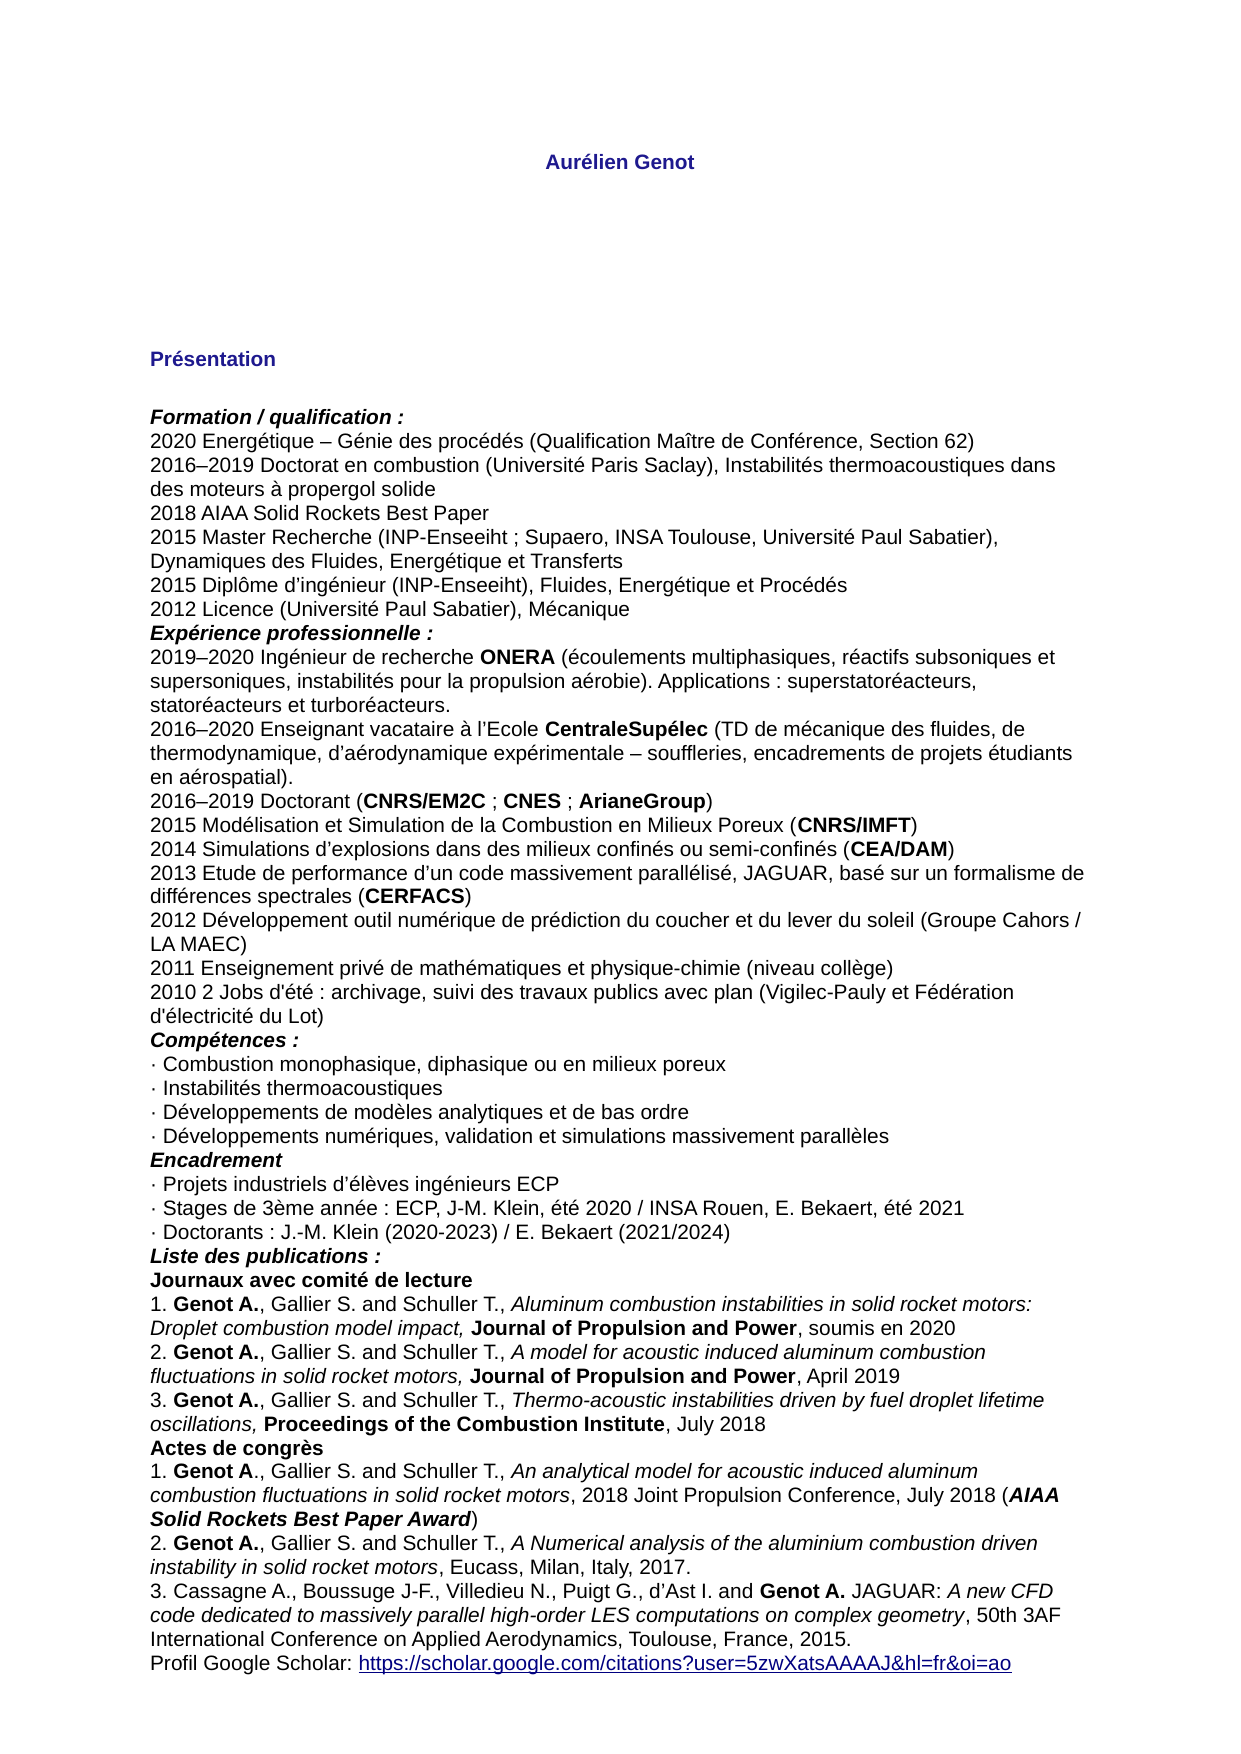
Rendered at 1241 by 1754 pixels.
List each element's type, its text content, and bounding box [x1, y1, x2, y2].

text 2012 Développement outil numérique de prédiction du coucher et du lever du soleil (Groupe Cahors / LA MAEC) [150, 908, 1090, 956]
subtitle Présentation [150, 347, 1090, 371]
text · Instabilités thermoacoustiques [150, 1076, 1090, 1100]
text · Stages de 3ème année : ECP, J-M. Klein, été 2020 / INSA Rouen, E. Bekaert, été 2021 [150, 1196, 1090, 1220]
subtitle Aurélien Genot [150, 150, 1090, 174]
text 2015 Modélisation et Simulation de la Combustion en Milieux Poreux (CNRS/IMFT) [150, 812, 1090, 836]
text · Développements de modèles analytiques et de bas ordre [150, 1100, 1090, 1124]
text 2019–2020 Ingénieur de recherche ONERA (écoulements multiphasiques, réactifs subsoniques et supersoniques, instabilités pour la propulsion aérobie). Applications : superstatoréacteurs, statoréacteurs et turboréacteurs. [150, 645, 1090, 717]
text 3. Cassagne A., Boussuge J-F., Villedieu N., Puigt G., d’Ast I. and Genot A. JAGUAR: A new CFD code dedicated to massively parallel high-order LES computations on complex geometry, 50th 3AF International Conference on Applied Aerodynamics, Toulouse, France, 2015. [150, 1579, 1090, 1651]
text Encadrement [150, 1148, 1090, 1172]
text 2014 Simulations d’explosions dans des milieux confinés ou semi-confinés (CEA/DAM) [150, 836, 1090, 860]
text 2015 Diplôme d’ingénieur (INP-Enseeiht), Fluides, Energétique et Procédés [150, 573, 1090, 597]
text Journaux avec comité de lecture [150, 1268, 1090, 1292]
text 2. Genot A., Gallier S. and Schuller T., A Numerical analysis of the aluminium combustion driven instability in solid rocket motors, Eucass, Milan, Italy, 2017. [150, 1531, 1090, 1579]
text 2016–2020 Enseignant vacataire à l’Ecole CentraleSupélec (TD de mécanique des fluides, de thermodynamique, d’aérodynamique expérimentale – souffleries, encadrements de projets étudiants en aérospatial). [150, 717, 1090, 788]
text 2012 Licence (Université Paul Sabatier), Mécanique [150, 597, 1090, 621]
text 2. Genot A., Gallier S. and Schuller T., A model for acoustic induced aluminum combustion fluctuations in solid rocket motors, Journal of Propulsion and Power, April 2019 [150, 1339, 1090, 1387]
text Profil Google Scholar: https://scholar.google.com/citations?user=5zwXatsAAAAJ&hl=fr&oi=ao [150, 1651, 1090, 1675]
text Formation / qualification : [150, 405, 1090, 429]
text 2018 AIAA Solid Rockets Best Paper [150, 501, 1090, 525]
text Compétences : [150, 1028, 1090, 1052]
text 2010 2 Jobs d'été : archivage, suivi des travaux publics avec plan (Vigilec-Pauly et Fédération d'électricité du Lot) [150, 980, 1090, 1028]
text 3. Genot A., Gallier S. and Schuller T., Thermo-acoustic instabilities driven by fuel droplet lifetime oscillations, Proceedings of the Combustion Institute, July 2018 [150, 1387, 1090, 1435]
text 2016–2019 Doctorant (CNRS/EM2C ; CNES ; ArianeGroup) [150, 788, 1090, 812]
text 2011 Enseignement privé de mathématiques et physique-chimie (niveau collège) [150, 956, 1090, 980]
text · Doctorants : J.-M. Klein (2020-2023) / E. Bekaert (2021/2024) [150, 1220, 1090, 1244]
text 1. Genot A., Gallier S. and Schuller T., An analytical model for acoustic induced aluminum combustion fluctuations in solid rocket motors, 2018 Joint Propulsion Conference, July 2018 (AIAA Solid Rockets Best Paper Award) [150, 1459, 1090, 1531]
text Actes de congrès [150, 1435, 1090, 1459]
text 1. Genot A., Gallier S. and Schuller T., Aluminum combustion instabilities in solid rocket motors: Droplet combustion model impact, Journal of Propulsion and Power, soumis en 2020 [150, 1292, 1090, 1339]
text · Développements numériques, validation et simulations massivement parallèles [150, 1124, 1090, 1148]
text 2016–2019 Doctorat en combustion (Université Paris Saclay), Instabilités thermoacoustiques dans des moteurs à propergol solide [150, 453, 1090, 501]
text 2015 Master Recherche (INP-Enseeiht ; Supaero, INSA Toulouse, Université Paul Sabatier), Dynamiques des Fluides, Energétique et Transferts [150, 525, 1090, 573]
text Liste des publications : [150, 1244, 1090, 1268]
text 2013 Etude de performance d’un code massivement parallélisé, JAGUAR, basé sur un formalisme de différences spectrales (CERFACS) [150, 860, 1090, 908]
text · Projets industriels d’élèves ingénieurs ECP [150, 1172, 1090, 1196]
text 2020 Energétique – Génie des procédés (Qualification Maître de Conférence, Section 62) [150, 429, 1090, 453]
text Expérience professionnelle : [150, 621, 1090, 645]
text · Combustion monophasique, diphasique ou en milieux poreux [150, 1052, 1090, 1076]
